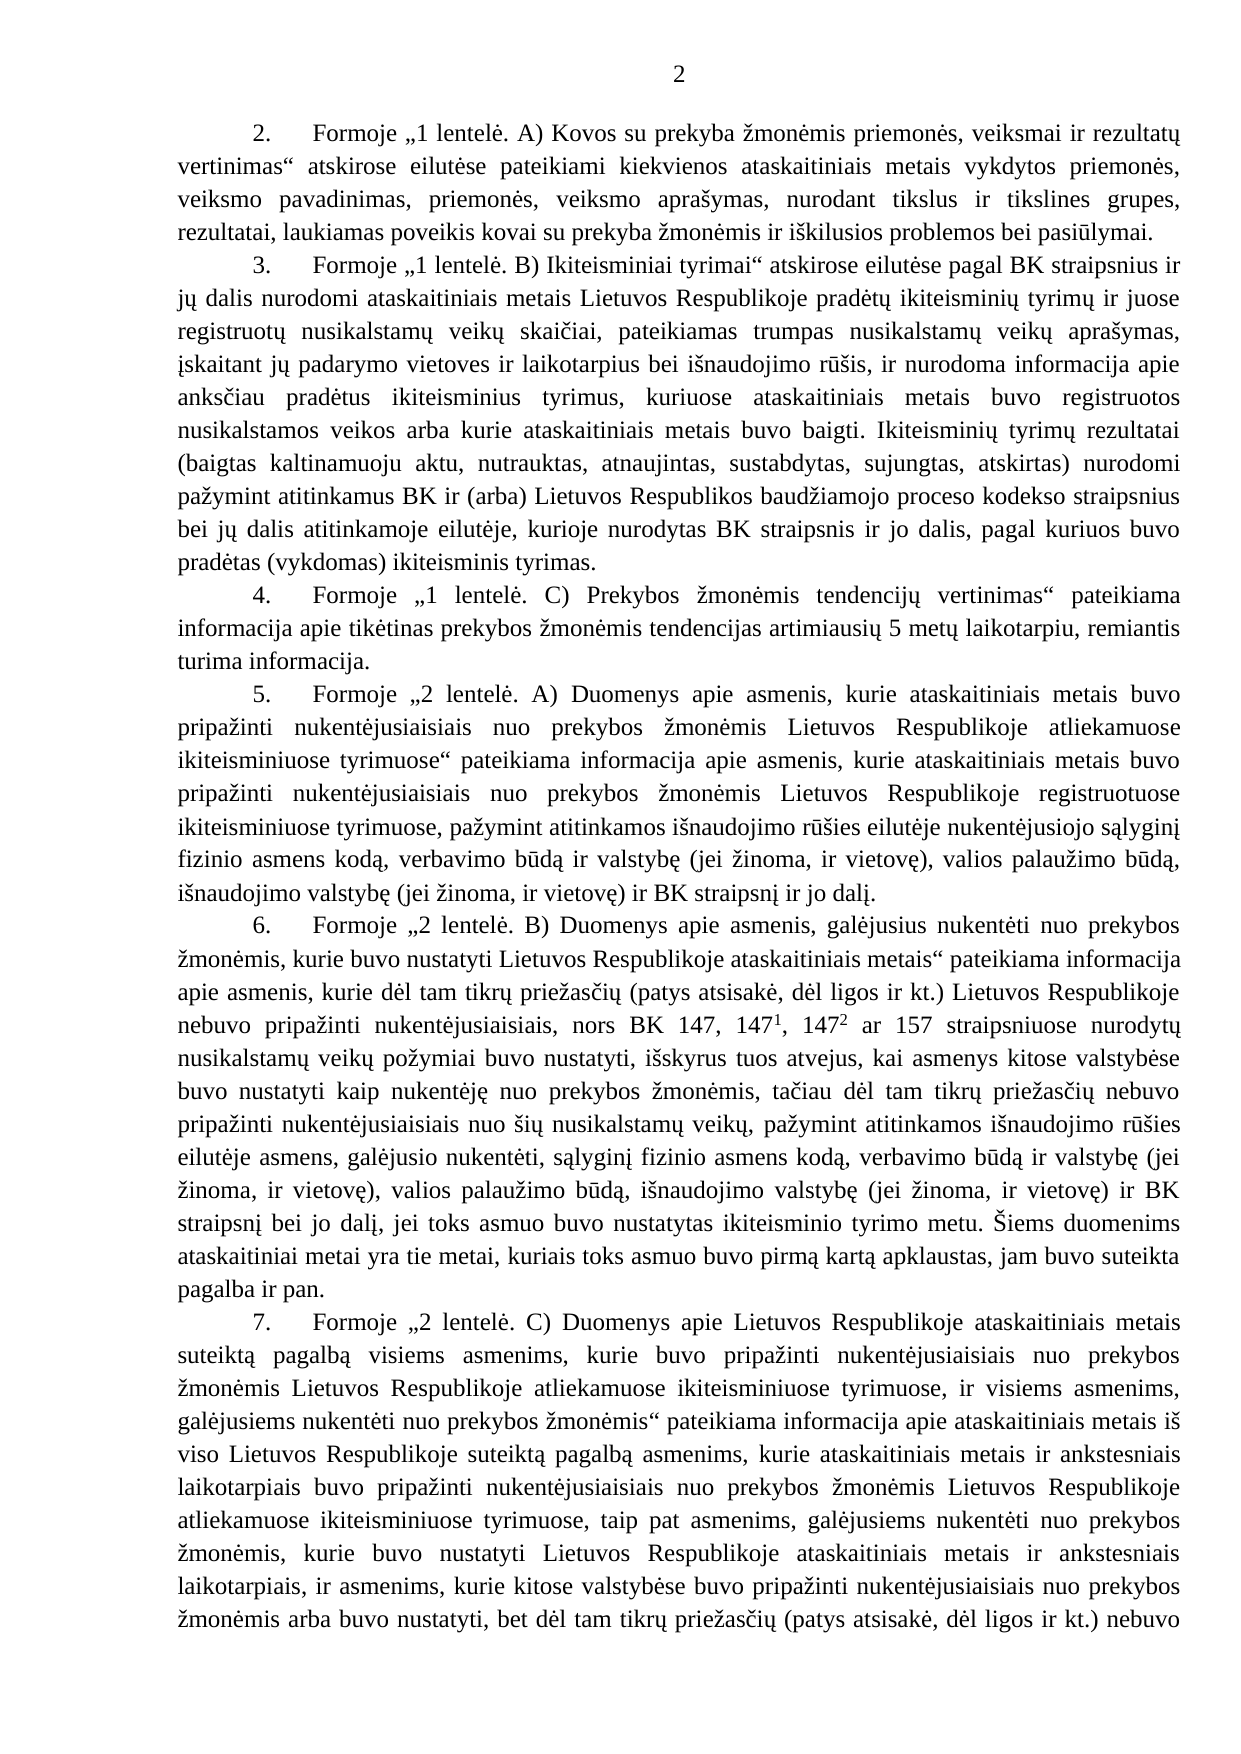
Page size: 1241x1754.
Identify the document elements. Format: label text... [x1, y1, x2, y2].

text 3. Formoje „1 lentelė. B) Ikiteisminiai tyrimai“ atskirose eilutėse pagal BK straipsnius ir jų dalis nurodomi ataskaitiniais metais Lietuvos Respublikoje pradėtų ikiteisminių tyrimų ir juose registruotų nusikalstamų veikų skaičiai, pateikiamas trumpas nusikalstamų veikų aprašymas, įskaitant jų padarymo vietoves ir laikotarpius bei išnaudojimo rūšis, ir nurodoma informacija apie anksčiau pradėtus ikiteisminius tyrimus, kuriuose ataskaitiniais metais buvo registruotos nusikalstamos veikos arba kurie ataskaitiniais metais buvo baigti. Ikiteisminių tyrimų rezultatai (baigtas kaltinamuoju aktu, nutrauktas, atnaujintas, sustabdytas, sujungtas, atskirtas) nurodomi pažymint atitinkamus BK ir (arba) Lietuvos Respublikos baudžiamojo proceso kodekso straipsnius bei jų dalis atitinkamoje eilutėje, kurioje nurodytas BK straipsnis ir jo dalis, pagal kuriuos buvo pradėtas (vykdomas) ikiteisminis tyrimas. [177, 250, 1181, 576]
text 7. Formoje „2 lentelė. C) Duomenys apie Lietuvos Respublikoje ataskaitiniais metais suteiktą pagalbą visiems asmenims, kurie buvo pripažinti nukentėjusiaisiais nuo prekybos žmonėmis Lietuvos Respublikoje atliekamuose ikiteisminiuose tyrimuose, ir visiems asmenims, galėjusiems nukentėti nuo prekybos žmonėmis“ pateikiama informacija apie ataskaitiniais metais iš viso Lietuvos Respublikoje suteiktą pagalbą asmenims, kurie ataskaitiniais metais ir ankstesniais laikotarpiais buvo pripažinti nukentėjusiaisiais nuo prekybos žmonėmis Lietuvos Respublikoje atliekamuose ikiteisminiuose tyrimuose, taip pat asmenims, galėjusiems nukentėti nuo prekybos žmonėmis, kurie buvo nustatyti Lietuvos Respublikoje ataskaitiniais metais ir ankstesniais laikotarpiais, ir asmenims, kurie kitose valstybėse buvo pripažinti nukentėjusiaisiais nuo prekybos žmonėmis arba buvo nustatyti, bet dėl tam tikrų priežasčių (patys atsisakė, dėl ligos ir kt.) nebuvo [177, 1307, 1181, 1633]
text 4. Formoje „1 lentelė. C) Prekybos žmonėmis tendencijų vertinimas“ pateikiama informacija apie tikėtinas prekybos žmonėmis tendencijas artimiausių 5 metų laikotarpiu, remiantis turima informacija. [177, 580, 1181, 675]
text 2. Formoje „1 lentelė. A) Kovos su prekyba žmonėmis priemonės, veiksmai ir rezultatų vertinimas“ atskirose eilutėse pateikiami kiekvienos ataskaitiniais metais vykdytos priemonės, veiksmo pavadinimas, priemonės, veiksmo aprašymas, nurodant tikslus ir tikslines grupes, rezultatai, laukiamas poveikis kovai su prekyba žmonėmis ir iškilusios problemos bei pasiūlymai. [177, 118, 1181, 246]
text 5. Formoje „2 lentelė. A) Duomenys apie asmenis, kurie ataskaitiniais metais buvo pripažinti nukentėjusiaisiais nuo prekybos žmonėmis Lietuvos Respublikoje atliekamuose ikiteisminiuose tyrimuose“ pateikiama informacija apie asmenis, kurie ataskaitiniais metais buvo pripažinti nukentėjusiaisiais nuo prekybos žmonėmis Lietuvos Respublikoje registruotuose ikiteisminiuose tyrimuose, pažymint atitinkamos išnaudojimo rūšies eilutėje nukentėjusiojo sąlyginį fizinio asmens kodą, verbavimo būdą ir valstybę (jei žinoma, ir vietovę), valios palaužimo būdą, išnaudojimo valstybę (jei žinoma, ir vietovę) ir BK straipsnį ir jo dalį. [177, 679, 1181, 906]
text 6. Formoje „2 lentelė. B) Duomenys apie asmenis, galėjusius nukentėti nuo prekybos žmonėmis, kurie buvo nustatyti Lietuvos Respublikoje ataskaitiniais metais“ pateikiama informacija apie asmenis, kurie dėl tam tikrų priežasčių (patys atsisakė, dėl ligos ir kt.) Lietuvos Respublikoje nebuvo pripažinti nukentėjusiaisiais, nors BK 147, 1471, 1472 ar 157 straipsniuose nurodytų nusikalstamų veikų požymiai buvo nustatyti, išskyrus tuos atvejus, kai asmenys kitose valstybėse buvo nustatyti kaip nukentėję nuo prekybos žmonėmis, tačiau dėl tam tikrų priežasčių nebuvo pripažinti nukentėjusiaisiais nuo šių nusikalstamų veikų, pažymint atitinkamos išnaudojimo rūšies eilutėje asmens, galėjusio nukentėti, sąlyginį fizinio asmens kodą, verbavimo būdą ir valstybę (jei žinoma, ir vietovę), valios palaužimo būdą, išnaudojimo valstybę (jei žinoma, ir vietovę) ir BK straipsnį bei jo dalį, jei toks asmuo buvo nustatytas ikiteisminio tyrimo metu. Šiems duomenims ataskaitiniai metai yra tie metai, kuriais toks asmuo buvo pirmą kartą apklaustas, jam buvo suteikta pagalba ir pan. [177, 911, 1181, 1303]
